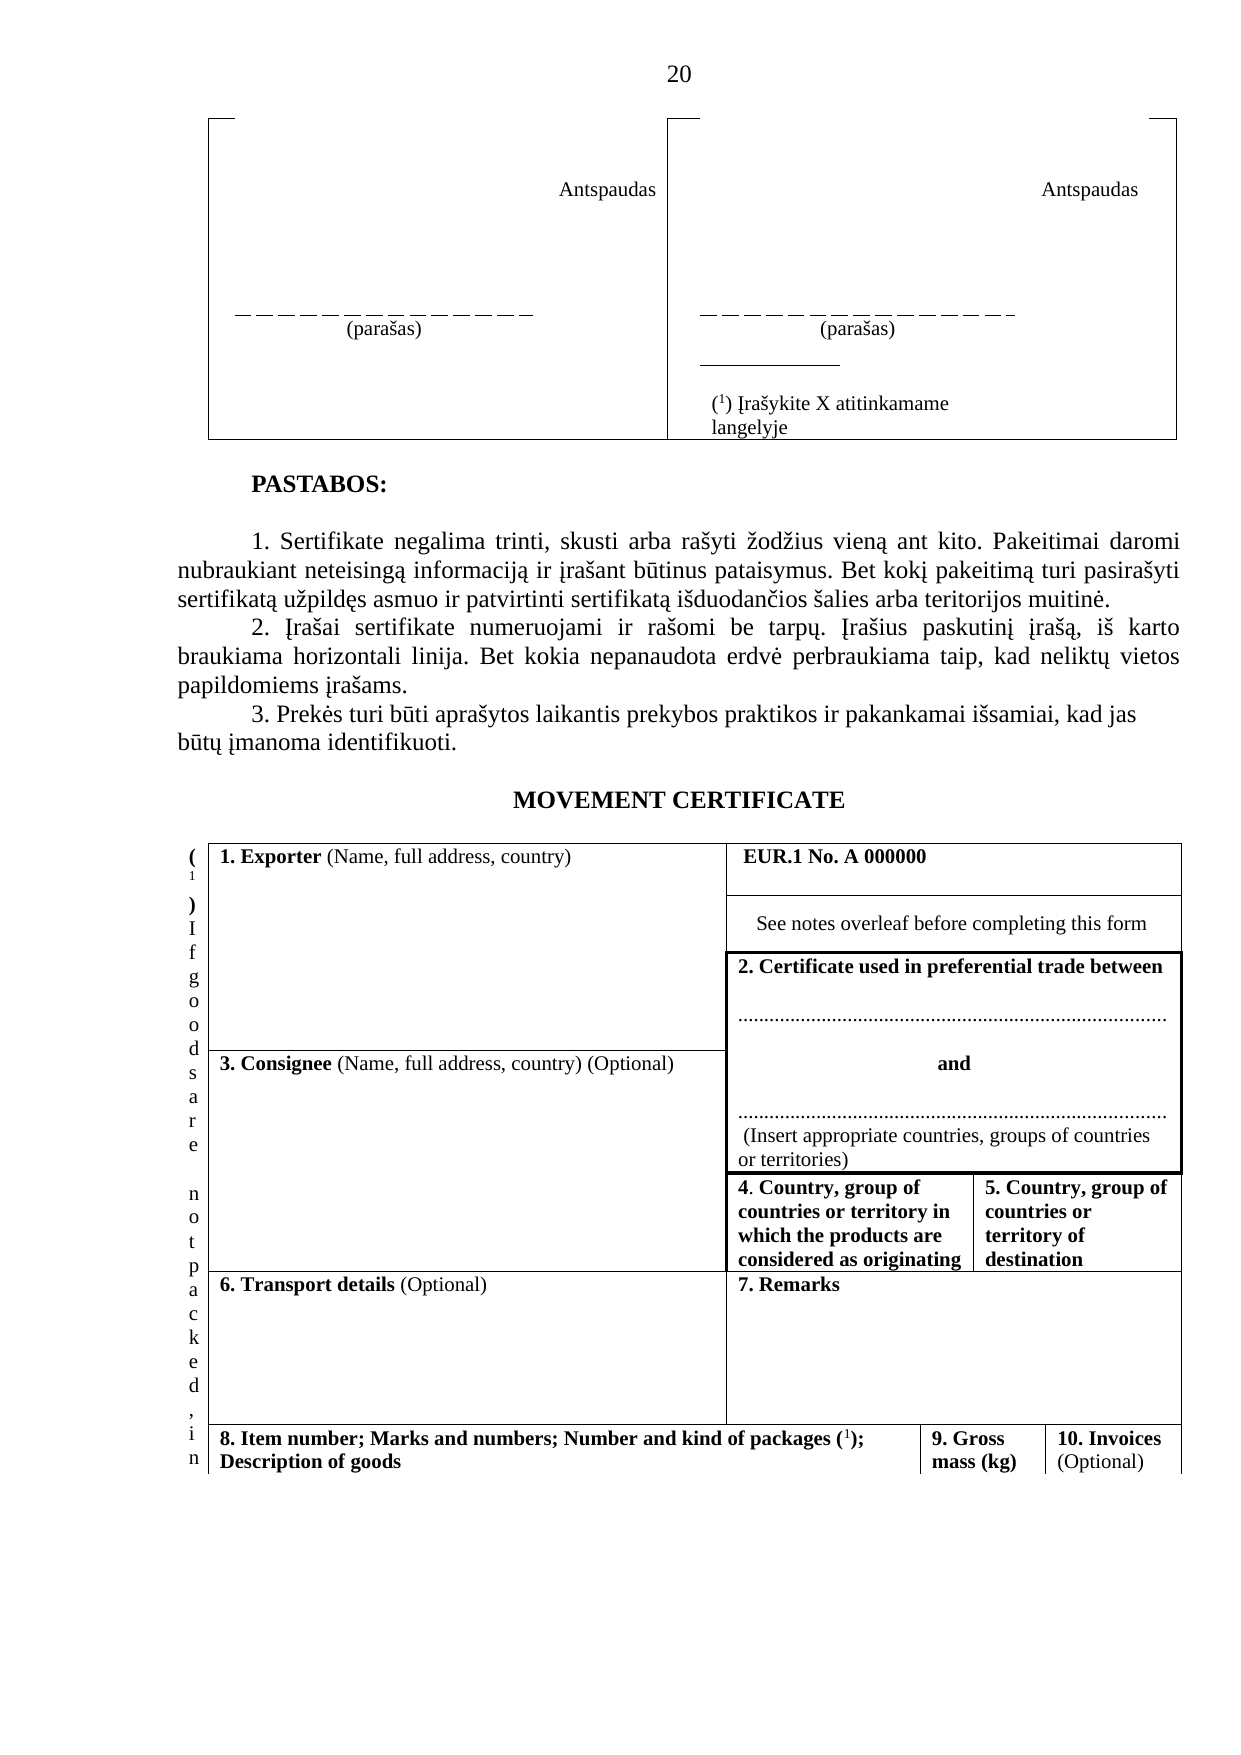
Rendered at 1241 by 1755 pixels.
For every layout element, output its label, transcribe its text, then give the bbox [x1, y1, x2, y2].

table_cell 4. Country, group of countries or territory in which the products are considered as originating [728, 1175, 973, 1271]
table_header (1) If goods are not packed, in [177, 843, 208, 1473]
text 1. Sertifikate negalima trinti, skusti arba rašyti žodžius vieną ant kito. Pakeitimai daromi nubraukiant neteisingą informaciją ir įrašant būtinus pataisymus. Bet kokį pakeitimą turi pasirašyti sertifikatą užpildęs asmuo ir patvirtinti sertifikatą išduodančios šalies arba teritorijos muitinė. [177, 526, 1181, 612]
table_cell [840, 340, 1015, 365]
table_cell [177, 288, 208, 314]
table_header 1. Exporter (Name, full address, country) [209, 844, 726, 895]
table_cell 3. Consignee (Name, full address, country) (Optional) [209, 1051, 725, 1079]
table_header EUR.1 No. A 000000 [727, 844, 1181, 895]
table_cell 6. Transport details (Optional) [209, 1272, 726, 1302]
table_cell See notes overleaf before completing this form [727, 896, 1181, 951]
table_cell 5. Country, group of countries or territory of destination [974, 1175, 1181, 1271]
table_cell (1) Įrašykite X atitinkamame langelyje [700, 390, 1015, 439]
table_cell [209, 119, 234, 439]
table_cell [1015, 258, 1149, 439]
table_cell [1177, 365, 1182, 390]
table_cell [1177, 288, 1182, 314]
table_cell [700, 258, 1015, 288]
table_cell 2. Certificate used in preferential trade between [728, 954, 1180, 1050]
table_cell [209, 1079, 725, 1271]
table_cell [700, 340, 839, 365]
table_cell [177, 258, 208, 288]
text PASTABOS: [177, 469, 1181, 497]
table_cell [177, 365, 208, 390]
table_cell [533, 258, 667, 439]
table_cell [1177, 258, 1182, 288]
table_cell [177, 340, 208, 365]
table_cell Antspaudas [700, 118, 1149, 258]
table_cell [700, 288, 1015, 314]
table_cell [235, 258, 533, 288]
table_cell [1177, 340, 1182, 365]
table_cell [177, 118, 208, 258]
table_cell [1177, 390, 1182, 439]
table_cell [1177, 118, 1182, 258]
table_cell 10. Invoices (Optional) [1046, 1425, 1181, 1473]
table_cell (parašas) [235, 315, 533, 439]
table_cell and (Insert appropriate countries, groups of countries or territories) [728, 1050, 1180, 1171]
table_cell [209, 1303, 726, 1424]
table_cell [1177, 315, 1182, 339]
table_cell [668, 119, 700, 439]
text 2. Įrašai sertifikate numeruojami ir rašomi be tarpų. Įrašius paskutinį įrašą, iš karto braukiama horizontali linija. Bet kokia nepanaudota erdvė perbraukiama taip, kad neliktų vietos papildomiems įrašams. [177, 612, 1181, 699]
table_cell [700, 365, 1015, 390]
table_cell 8. Item number; Marks and numbers; Number and kind of packages (1); Description of goods [209, 1425, 920, 1473]
table_cell 9. Gross mass (kg) [921, 1425, 1045, 1473]
table_cell [1149, 119, 1176, 439]
table_cell (parašas) [700, 315, 1015, 339]
text 3. Prekės turi būti aprašytos laikantis prekybos praktikos ir pakankamai išsamiai, kad jas būtų įmanoma identifikuoti. [177, 699, 1181, 756]
table_cell [177, 390, 208, 439]
table_cell [727, 1303, 1181, 1424]
table_cell [177, 315, 208, 339]
table_cell [235, 288, 533, 314]
text MOVEMENT CERTIFICATE [177, 785, 1181, 814]
table_cell Antspaudas [235, 118, 667, 258]
table_cell 7. Remarks [727, 1272, 1181, 1302]
table_cell [209, 895, 726, 1050]
